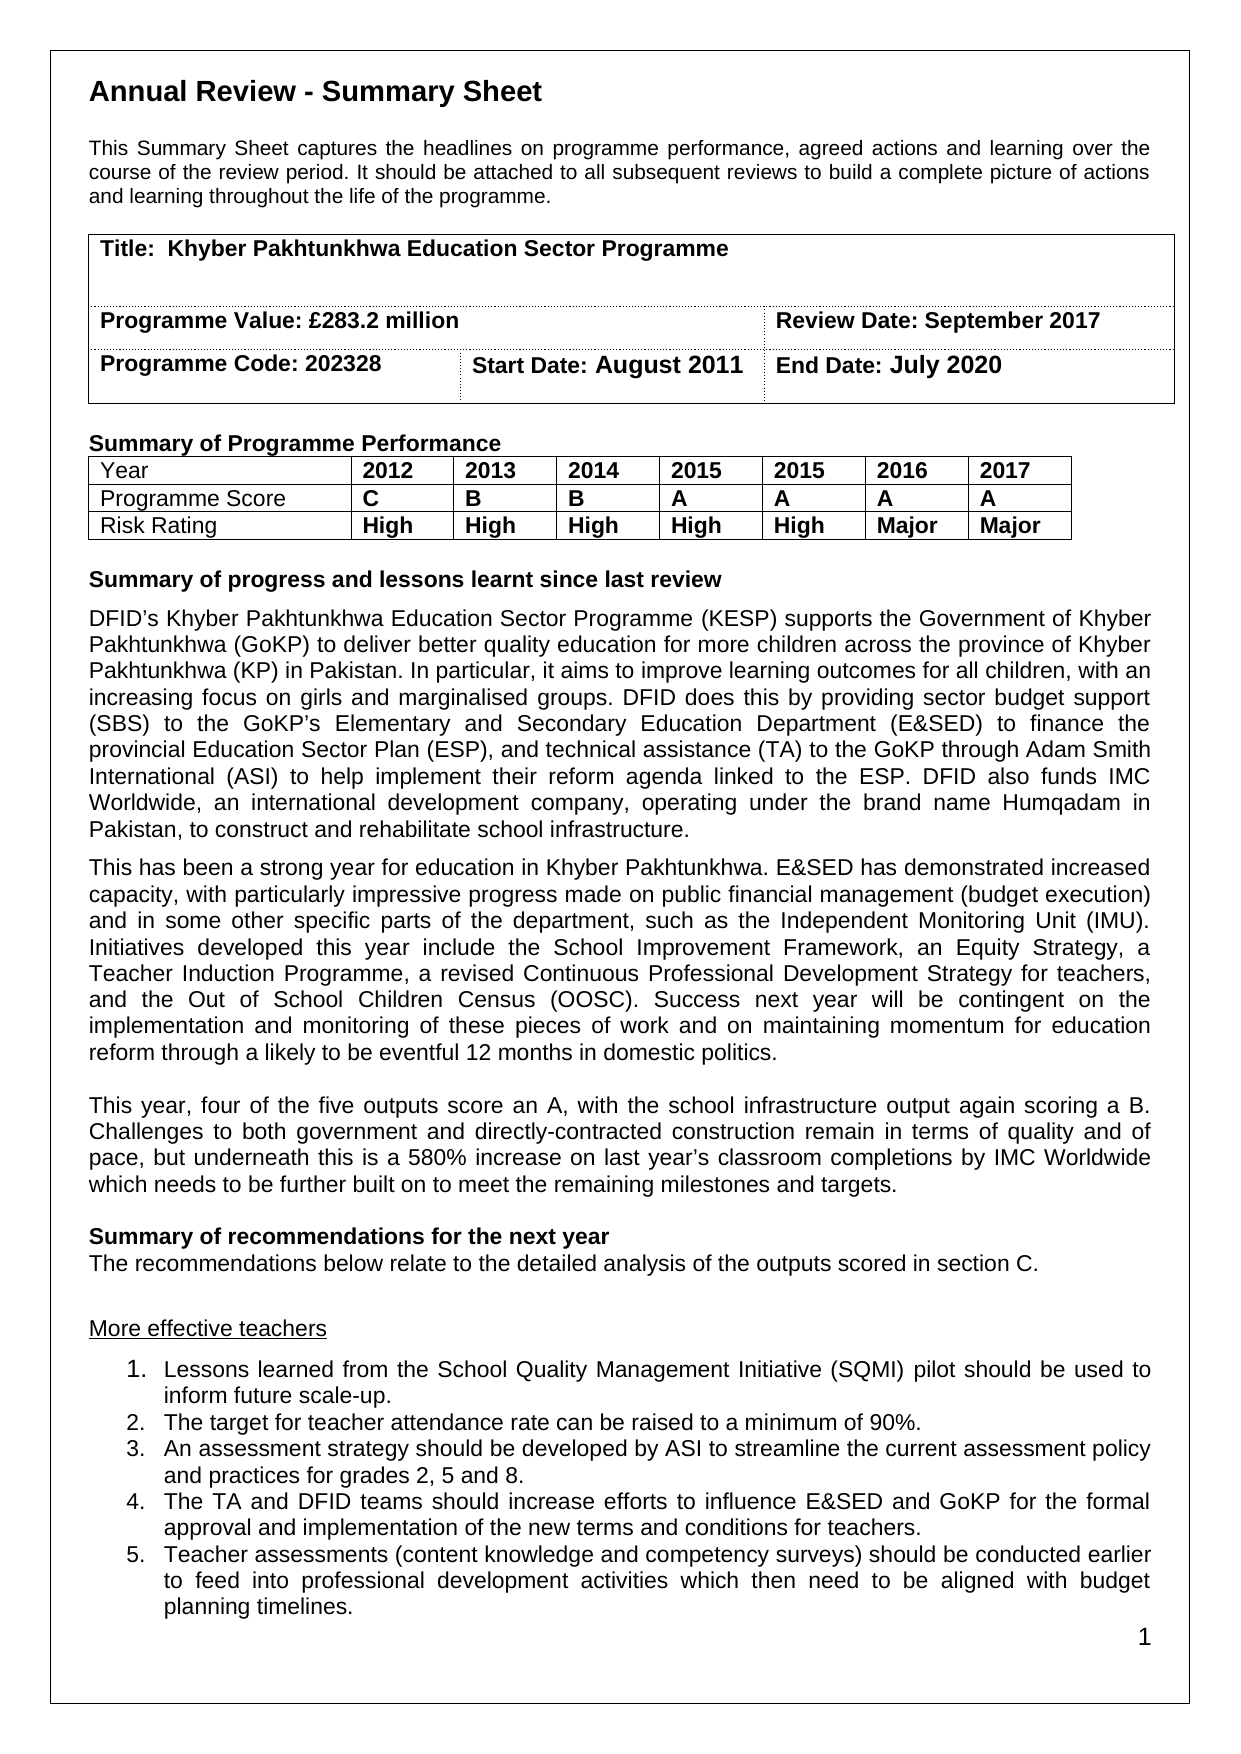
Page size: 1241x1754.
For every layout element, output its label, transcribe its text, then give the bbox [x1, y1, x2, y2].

list The target for teacher attendance rate can be raised to a minimum of 90%. [126, 1409, 1152, 1435]
table_cell High [763, 512, 865, 538]
table_cell Risk Rating [89, 512, 351, 538]
text This Summary Sheet captures the headlines on programme performance, agreed actions and learning over the course of the review period. It should be attached to all subsequent reviews to build a complete picture of actions and learning throughout the life of the programme. [89, 136, 1152, 208]
list Lessons learned from the School Quality Management Initiative (SQMI) pilot should be used to inform future scale-up. [126, 1354, 1152, 1409]
text More effective teachers [89, 1315, 1152, 1341]
table_cell Programme Score [89, 485, 351, 511]
table_cell High [352, 512, 453, 538]
table_cell A [969, 485, 1071, 511]
table_cell High [557, 512, 659, 538]
table_cell Review Date: September 2017 [764, 306, 1174, 349]
text This has been a strong year for education in Khyber Pakhtunkhwa. E&SED has demonstrated increased capacity, with particularly impressive progress made on public financial management (budget execution) and in some other specific parts of the department, such as the Independent Monitoring Unit (IMU). Initiatives developed this year include the School Improvement Framework, an Equity Strategy, a Teacher Induction Programme, a revised Continuous Professional Development Strategy for teachers, and the Out of School Children Census (OOSC). Success next year will be contingent on the implementation and monitoring of these pieces of work and on maintaining momentum for education reform through a likely to be eventful 12 months in domestic politics. [89, 854, 1152, 1065]
table_cell High [454, 512, 556, 538]
text DFID’s Khyber Pakhtunkhwa Education Sector Programme (KESP) supports the Government of Khyber Pakhtunkhwa (GoKP) to deliver better quality education for more children across the province of Khyber Pakhtunkhwa (KP) in Pakistan. In particular, it aims to improve learning outcomes for all children, with an increasing focus on girls and marginalised groups. DFID does this by providing sector budget support (SBS) to the GoKP’s Elementary and Secondary Education Department (E&SED) to finance the provincial Education Sector Plan (ESP), and technical assistance (TA) to the GoKP through Adam Smith International (ASI) to help implement their reform agenda linked to the ESP. DFID also funds IMC Worldwide, an international development company, operating under the brand name Humqadam in Pakistan, to construct and rehabilitate school infrastructure. [89, 605, 1152, 842]
table_cell C [352, 485, 453, 511]
table_cell High [660, 512, 762, 538]
list An assessment strategy should be developed by ASI to streamline the current assessment policy and practices for grades 2, 5 and 8. [126, 1435, 1152, 1488]
table_header 2017 [969, 457, 1071, 484]
table_header 2012 [352, 457, 453, 484]
table_cell End Date: July 2020 [764, 349, 1174, 402]
table_cell B [557, 485, 659, 511]
list The TA and DFID teams should increase efforts to influence E&SED and GoKP for the formal approval and implementation of the new terms and conditions for teachers. [126, 1488, 1152, 1541]
table_header 2016 [866, 457, 968, 484]
text This year, four of the five outputs score an A, with the school infrastructure output again scoring a B. Challenges to both government and directly-contracted construction remain in terms of quality and of pace, but underneath this is a 580% increase on last year’s classroom completions by IMC Worldwide which needs to be further built on to meet the remaining milestones and targets. [89, 1092, 1152, 1197]
table_cell Programme Code: 202328 [89, 349, 461, 402]
table_cell A [763, 485, 865, 511]
table_header Title: Khyber Pakhtunkhwa Education Sector Programme [89, 235, 1174, 306]
table_header 2014 [557, 457, 659, 484]
text Summary of progress and lessons learnt since last review [89, 566, 1152, 592]
list Teacher assessments (content knowledge and competency surveys) should be conducted earlier to feed into professional development activities which then need to be aligned with budget planning timelines. [126, 1541, 1152, 1620]
table_cell B [454, 485, 556, 511]
table_header Year [89, 457, 351, 484]
table_header 2013 [454, 457, 556, 484]
text Summary of Programme Performance [89, 430, 1152, 456]
table_cell A [660, 485, 762, 511]
table_header 2015 [660, 457, 762, 484]
text Annual Review - Summary Sheet [89, 74, 1152, 107]
text Summary of recommendations for the next year [89, 1223, 1152, 1250]
table_cell A [866, 485, 968, 511]
table_cell Major [969, 512, 1071, 538]
table_cell Programme Value: £283.2 million [89, 306, 764, 349]
table_cell Major [866, 512, 968, 538]
table_cell Start Date: August 2011 [461, 349, 764, 402]
text The recommendations below relate to the detailed analysis of the outputs scored in section C. [89, 1250, 1152, 1276]
table_header 2015 [763, 457, 865, 484]
